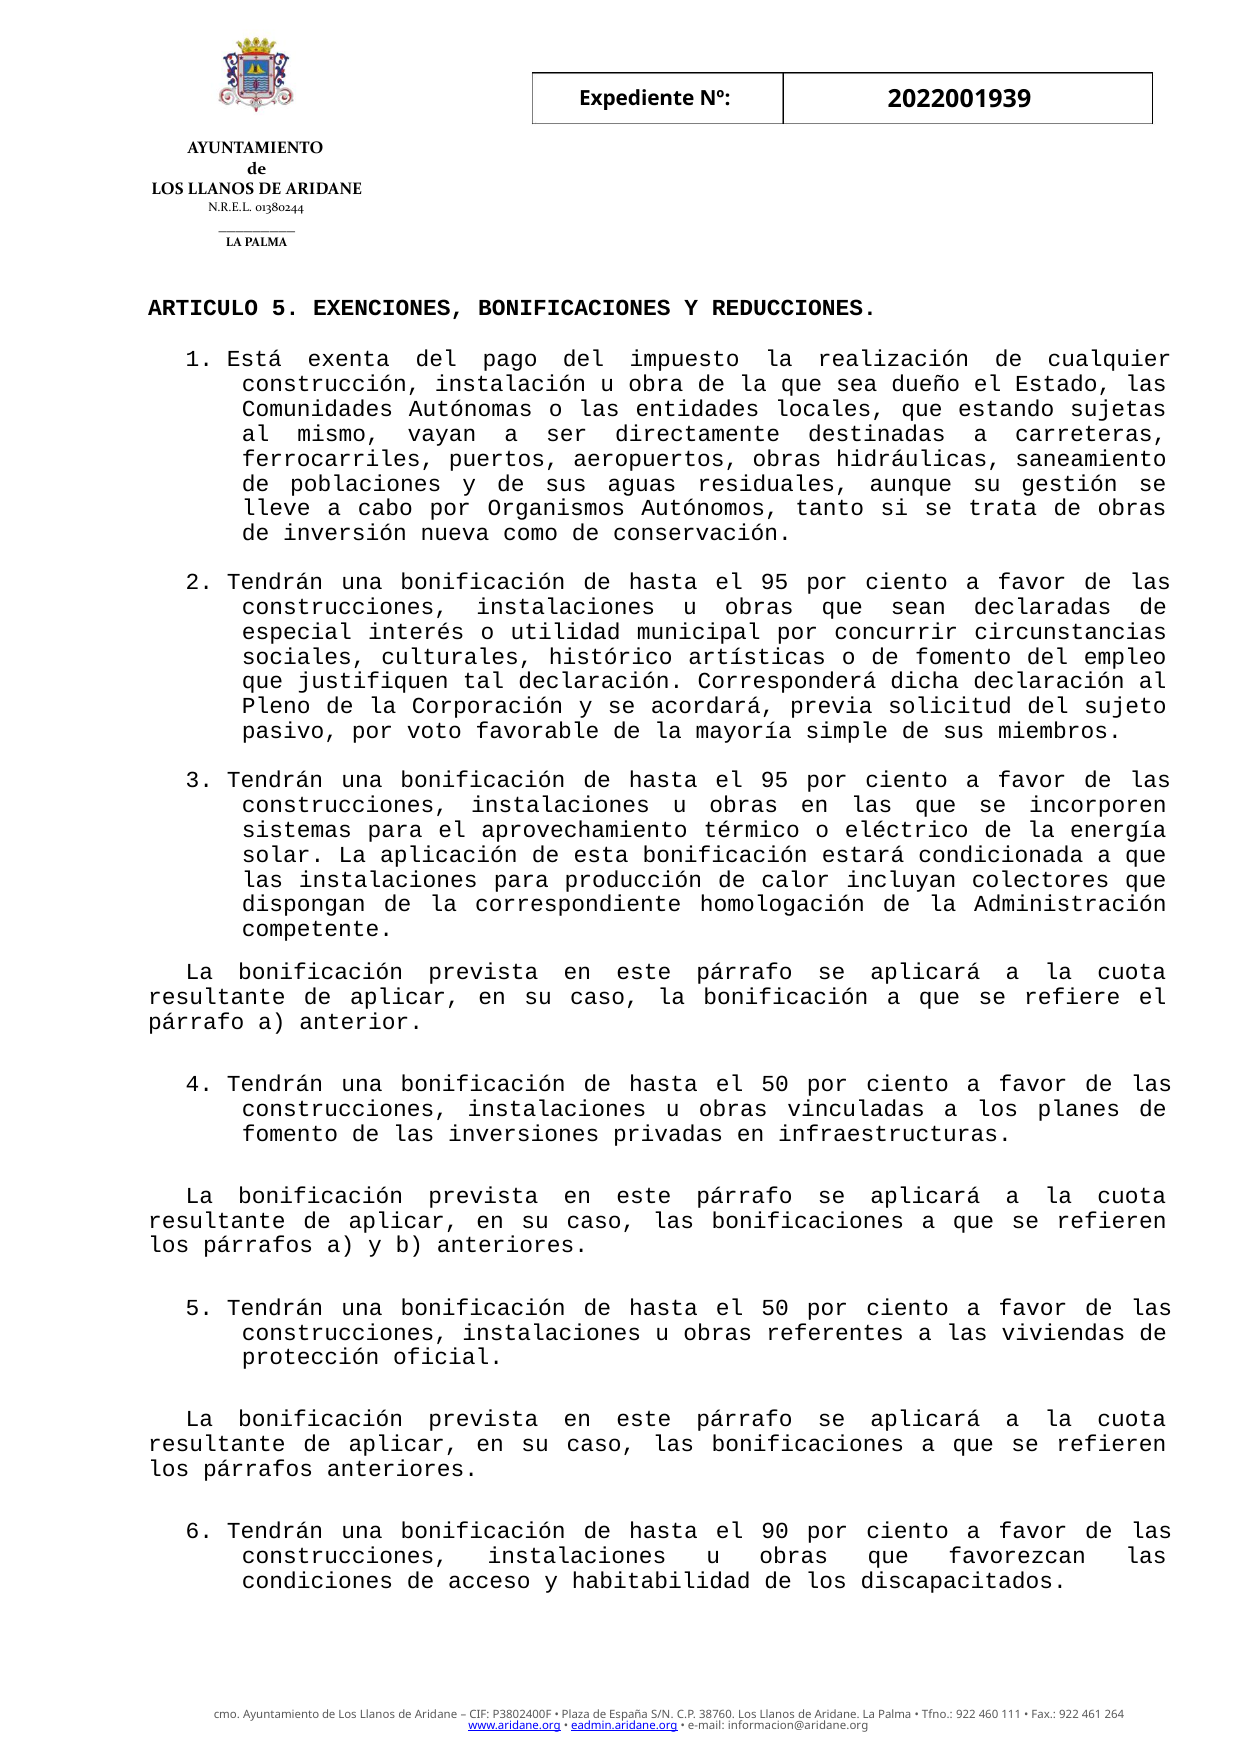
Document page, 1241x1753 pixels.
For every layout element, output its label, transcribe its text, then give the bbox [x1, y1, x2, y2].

text construcciones, instalaciones u obras vinculadas a los planes de [242, 1097, 1192, 1121]
text protección oficial. [242, 1345, 1191, 1370]
text de poblaciones y de sus aguas residuales, aunque su gestión se [242, 471, 1192, 496]
text . Tendrán una bonificación de hasta el 95 por ciento a favor de las [199, 569, 1192, 595]
text solar. La aplicación de esta bonificación estará condicionada a que [242, 842, 1192, 867]
text de [247, 158, 387, 178]
text ferrocarriles, puertos, aeropuertos, obras hidráulicas, saneamiento [242, 446, 1192, 471]
text ________ [227, 214, 320, 234]
text 6 [185, 1518, 199, 1544]
text competente. [242, 917, 1192, 942]
text . Está exenta del pago del impuesto la realización de cualquier [199, 346, 1192, 372]
text las instalaciones para producción de calor incluyan colectores que [242, 867, 1192, 892]
text . Tendrán una bonificación de hasta el 50 por ciento a favor de las [199, 1294, 1191, 1320]
text párrafo a) anterior. [148, 1009, 1192, 1034]
text construcciones, instalaciones u obras que sean declaradas de [242, 595, 1192, 619]
text al mismo, vayan a ser directamente destinadas a carreteras, [242, 422, 1192, 446]
text que justifiquen tal declaración. Corresponderá dicha declaración al [242, 669, 1192, 694]
text sociales, culturales, histórico artísticas o de fomento del empleo [242, 644, 1192, 669]
text Comunidades Autónomas o las entidades locales, que estando sujetas [242, 397, 1192, 422]
text 2022001939 [887, 83, 1072, 113]
text 3 [185, 767, 199, 793]
text construcciones, instalaciones u obras que favorezcan las [242, 1544, 1191, 1568]
text fomento de las inversiones privadas en infraestructuras. [242, 1121, 1192, 1146]
text de inversión nueva como de conservación. [242, 521, 1192, 546]
text LA PALMA [226, 235, 306, 250]
text construcciones, instalaciones u obras referentes a las viviendas de [242, 1320, 1191, 1345]
text los párrafos anteriores. [148, 1457, 1192, 1482]
text N.R.E.L. 01380244 [208, 199, 324, 214]
text Pleno de la Corporación y se acordará, previa solicitud del sujeto [242, 694, 1192, 719]
text condiciones de acceso y habitabilidad de los discapacitados. [242, 1568, 1191, 1593]
text La bonificación prevista en este párrafo se aplicará a la cuota [185, 1406, 1192, 1432]
text _ [218, 214, 227, 234]
text resultante de aplicar, en su caso, las bonificaciones a que se refieren [148, 1208, 1192, 1233]
text ARTICULO 5. EXENCIONES, BONIFICACIONES Y REDUCCIONES. [148, 294, 902, 320]
text 4 [185, 1071, 199, 1097]
text AYUNTAMIENTO [187, 137, 387, 158]
text resultante de aplicar, en su caso, las bonificaciones a que se refieren [148, 1432, 1192, 1457]
text dispongan de la correspondiente homologación de la Administración [242, 892, 1192, 917]
text . Tendrán una bonificación de hasta el 95 por ciento a favor de las [199, 767, 1192, 793]
text 1 [185, 346, 199, 372]
text lleve a cabo por Organismos Autónomos, tanto si se trata de obras [242, 496, 1192, 521]
picture [0, 0, 1241, 1753]
text resultante de aplicar, en su caso, la bonificación a que se refiere el [148, 985, 1192, 1009]
text pasivo, por voto favorable de la mayoría simple de sus miembros. [242, 719, 1192, 743]
text Expediente Nº: [579, 86, 761, 111]
text construcción, instalación u obra de la que sea dueño el Estado, las [242, 372, 1192, 397]
text especial interés o utilidad municipal por concurrir circunstancias [242, 619, 1192, 644]
text . Tendrán una bonificación de hasta el 90 por ciento a favor de las [199, 1518, 1191, 1544]
text La bonificación prevista en este párrafo se aplicará a la cuota [185, 1182, 1192, 1208]
text LOS LLANOS DE ARIDANE [151, 178, 387, 199]
text www.aridane.org • eadmin.aridane.org • e-mail: informacion@aridane.org [468, 1718, 871, 1732]
text . Tendrán una bonificación de hasta el 50 por ciento a favor de las [199, 1071, 1192, 1097]
text 5 [185, 1294, 199, 1320]
text cmo. Ayuntamiento de Los Llanos de Aridane – CIF: P3802400F • Plaza de España S/N. C.P. 38760. Los Llanos de Aridane. La Palma • Tfno.: 922 460 111 • Fax.: 922 461 264 [213, 1707, 1125, 1721]
text construcciones, instalaciones u obras en las que se incorporen [242, 793, 1192, 818]
text 2 [185, 569, 199, 595]
text los párrafos a) y b) anteriores. [148, 1233, 1192, 1258]
text La bonificación prevista en este párrafo se aplicará a la cuota [185, 959, 1192, 985]
text sistemas para el aprovechamiento térmico o eléctrico de la energía [242, 818, 1192, 842]
